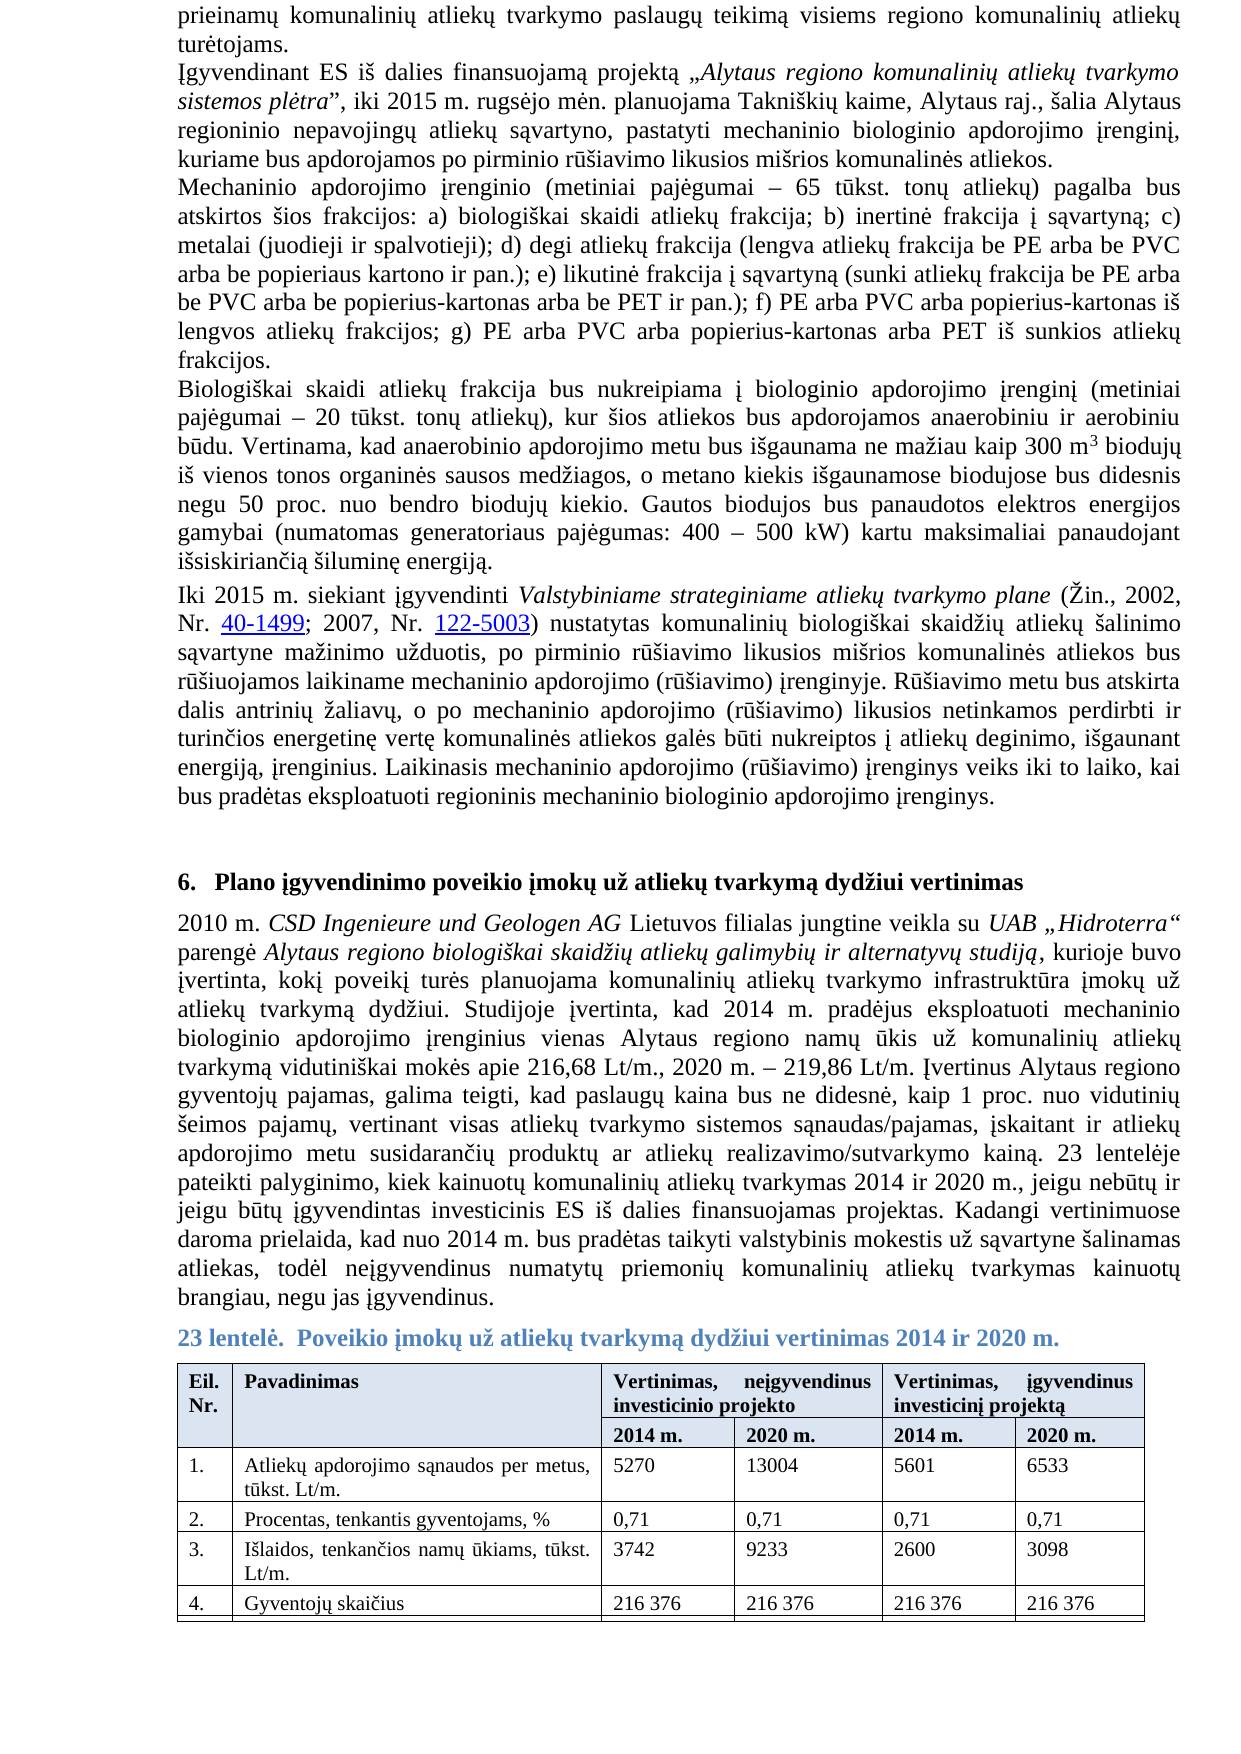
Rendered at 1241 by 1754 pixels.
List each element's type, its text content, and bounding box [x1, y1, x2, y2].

text 23 lentelė. Poveikio įmokų už atliekų tvarkymą dydžiui vertinimas 2014 ir 2020 m. [177, 1323, 1181, 1351]
table_cell 3098 [1016, 1532, 1144, 1585]
table_header Pavadinimas [233, 1364, 601, 1447]
text 6. Plano įgyvendinimo poveikio įmokų už atliekų tvarkymą dydžiui vertinimas [177, 867, 1181, 896]
table_cell 5601 [883, 1448, 1015, 1501]
table_cell 0,71 [735, 1502, 882, 1531]
table_cell 3742 [602, 1532, 734, 1585]
table_header Vertinimas, neįgyvendinus investicinio projekto [602, 1364, 882, 1417]
text Iki 2015 m. siekiant įgyvendinti Valstybiniame strateginiame atliekų tvarkymo plane (Žin., 2002, Nr. 40-1499; 2007, Nr. 122-5003) nustatytas komunalinių biologiškai skaidžių atliekų šalinimo sąvartyne mažinimo užduotis, po pirminio rūšiavimo likusios mišrios komunalinės atliekos bus rūšiuojamos laikiname mechaninio apdorojimo (rūšiavimo) įrenginyje. Rūšiavimo metu bus atskirta dalis antrinių žaliavų, o po mechaninio apdorojimo (rūšiavimo) likusios netinkamos perdirbti ir turinčios energetinę vertę komunalinės atliekos galės būti nukreiptos į atliekų deginimo, išgaunant energiją, įrenginius. Laikinasis mechaninio apdorojimo (rūšiavimo) įrenginys veiks iki to laiko, kai bus pradėtas eksploatuoti regioninis mechaninio biologinio apdorojimo įrenginys. [177, 580, 1181, 810]
table_cell Išlaidos, tenkančios namų ūkiams, tūkst. Lt/m. [233, 1532, 601, 1585]
table_cell 4. [178, 1586, 232, 1615]
table_cell 5270 [602, 1448, 734, 1501]
table_cell 2. [178, 1502, 232, 1531]
table_cell Atliekų apdorojimo sąnaudos per metus, tūkst. Lt/m. [233, 1448, 601, 1501]
table_cell 9233 [735, 1532, 882, 1585]
text prieinamų komunalinių atliekų tvarkymo paslaugų teikimą visiems regiono komunalinių atliekų turėtojams. [177, 0, 1181, 57]
table_cell 216 376 [883, 1586, 1015, 1615]
table_cell 3. [178, 1532, 232, 1585]
text Biologiškai skaidi atliekų frakcija bus nukreipiama į biologinio apdorojimo įrenginį (metiniai pajėgumai – 20 tūkst. tonų atliekų), kur šios atliekos bus apdorojamos anaerobiniu ir aerobiniu būdu. Vertinama, kad anaerobinio apdorojimo metu bus išgaunama ne mažiau kaip 300 m3 biodujų iš vienos tonos organinės sausos medžiagos, o metano kiekis išgaunamose biodujose bus didesnis negu 50 proc. nuo bendro biodujų kiekio. Gautos biodujos bus panaudotos elektros energijos gamybai (numatomas generatoriaus pajėgumas: 400 – 500 kW) kartu maksimaliai panaudojant išsiskiriančią šiluminę energiją. [177, 374, 1181, 575]
table_cell Gyventojų skaičius [233, 1586, 601, 1615]
table_cell 0,71 [883, 1502, 1015, 1531]
table_cell [1016, 1616, 1144, 1621]
table_cell 2014 m. [602, 1418, 734, 1447]
table_cell 2600 [883, 1532, 1015, 1585]
text 2010 m. CSD Ingenieure und Geologen AG Lietuvos filialas jungtine veikla su UAB „Hidroterra“ parengė Alytaus regiono biologiškai skaidžių atliekų galimybių ir alternatyvų studiją, kurioje buvo įvertinta, kokį poveikį turės planuojama komunalinių atliekų tvarkymo infrastruktūra įmokų už atliekų tvarkymą dydžiui. Studijoje įvertinta, kad 2014 m. pradėjus eksploatuoti mechaninio biologinio apdorojimo įrenginius vienas Alytaus regiono namų ūkis už komunalinių atliekų tvarkymą vidutiniškai mokės apie 216,68 Lt/m., 2020 m. – 219,86 Lt/m. Įvertinus Alytaus regiono gyventojų pajamas, galima teigti, kad paslaugų kaina bus ne didesnė, kaip 1 proc. nuo vidutinių šeimos pajamų, vertinant visas atliekų tvarkymo sistemos sąnaudas/pajamas, įskaitant ir atliekų apdorojimo metu susidarančių produktų ar atliekų realizavimo/sutvarkymo kainą. 23 lentelėje pateikti palyginimo, kiek kainuotų komunalinių atliekų tvarkymas 2014 ir 2020 m., jeigu nebūtų ir jeigu būtų įgyvendintas investicinis ES iš dalies finansuojamas projektas. Kadangi vertinimuose daroma prielaida, kad nuo 2014 m. bus pradėtas taikyti valstybinis mokestis už sąvartyne šalinamas atliekas, todėl neįgyvendinus numatytų priemonių komunalinių atliekų tvarkymas kainuotų brangiau, negu jas įgyvendinus. [177, 908, 1181, 1311]
table_cell 216 376 [1016, 1586, 1144, 1615]
table_cell 2020 m. [1016, 1418, 1144, 1447]
table_cell [883, 1616, 1015, 1621]
table_cell 1. [178, 1448, 232, 1501]
text Mechaninio apdorojimo įrenginio (metiniai pajėgumai – 65 tūkst. tonų atliekų) pagalba bus atskirtos šios frakcijos: a) biologiškai skaidi atliekų frakcija; b) inertinė frakcija į sąvartyną; c) metalai (juodieji ir spalvotieji); d) degi atliekų frakcija (lengva atliekų frakcija be PE arba be PVC arba be popieriaus kartono ir pan.); e) likutinė frakcija į sąvartyną (sunki atliekų frakcija be PE arba be PVC arba be popierius-kartonas arba be PET ir pan.); f) PE arba PVC arba popierius-kartonas iš lengvos atliekų frakcijos; g) PE arba PVC arba popierius-kartonas arba PET iš sunkios atliekų frakcijos. [177, 172, 1181, 374]
table_cell Procentas, tenkantis gyventojams, % [233, 1502, 601, 1531]
table_cell [735, 1616, 882, 1621]
table_cell [178, 1616, 232, 1621]
table_cell 216 376 [602, 1586, 734, 1615]
table_cell 2014 m. [883, 1418, 1015, 1447]
table_cell 13004 [735, 1448, 882, 1501]
table_cell 6533 [1016, 1448, 1144, 1501]
table_header Vertinimas, įgyvendinus investicinį projektą [883, 1364, 1144, 1417]
table_cell 0,71 [602, 1502, 734, 1531]
table_cell [233, 1616, 601, 1621]
text Įgyvendinant ES iš dalies finansuojamą projektą „Alytaus regiono komunalinių atliekų tvarkymo sistemos plėtra”, iki 2015 m. rugsėjo mėn. planuojama Takniškių kaime, Alytaus raj., šalia Alytaus regioninio nepavojingų atliekų sąvartyno, pastatyti mechaninio biologinio apdorojimo įrenginį, kuriame bus apdorojamos po pirminio rūšiavimo likusios mišrios komunalinės atliekos. [177, 57, 1181, 172]
table_cell 216 376 [735, 1586, 882, 1615]
table_cell 2020 m. [735, 1418, 882, 1447]
table_header Eil. Nr. [178, 1364, 232, 1447]
table_cell 0,71 [1016, 1502, 1144, 1531]
table_cell [602, 1616, 734, 1621]
